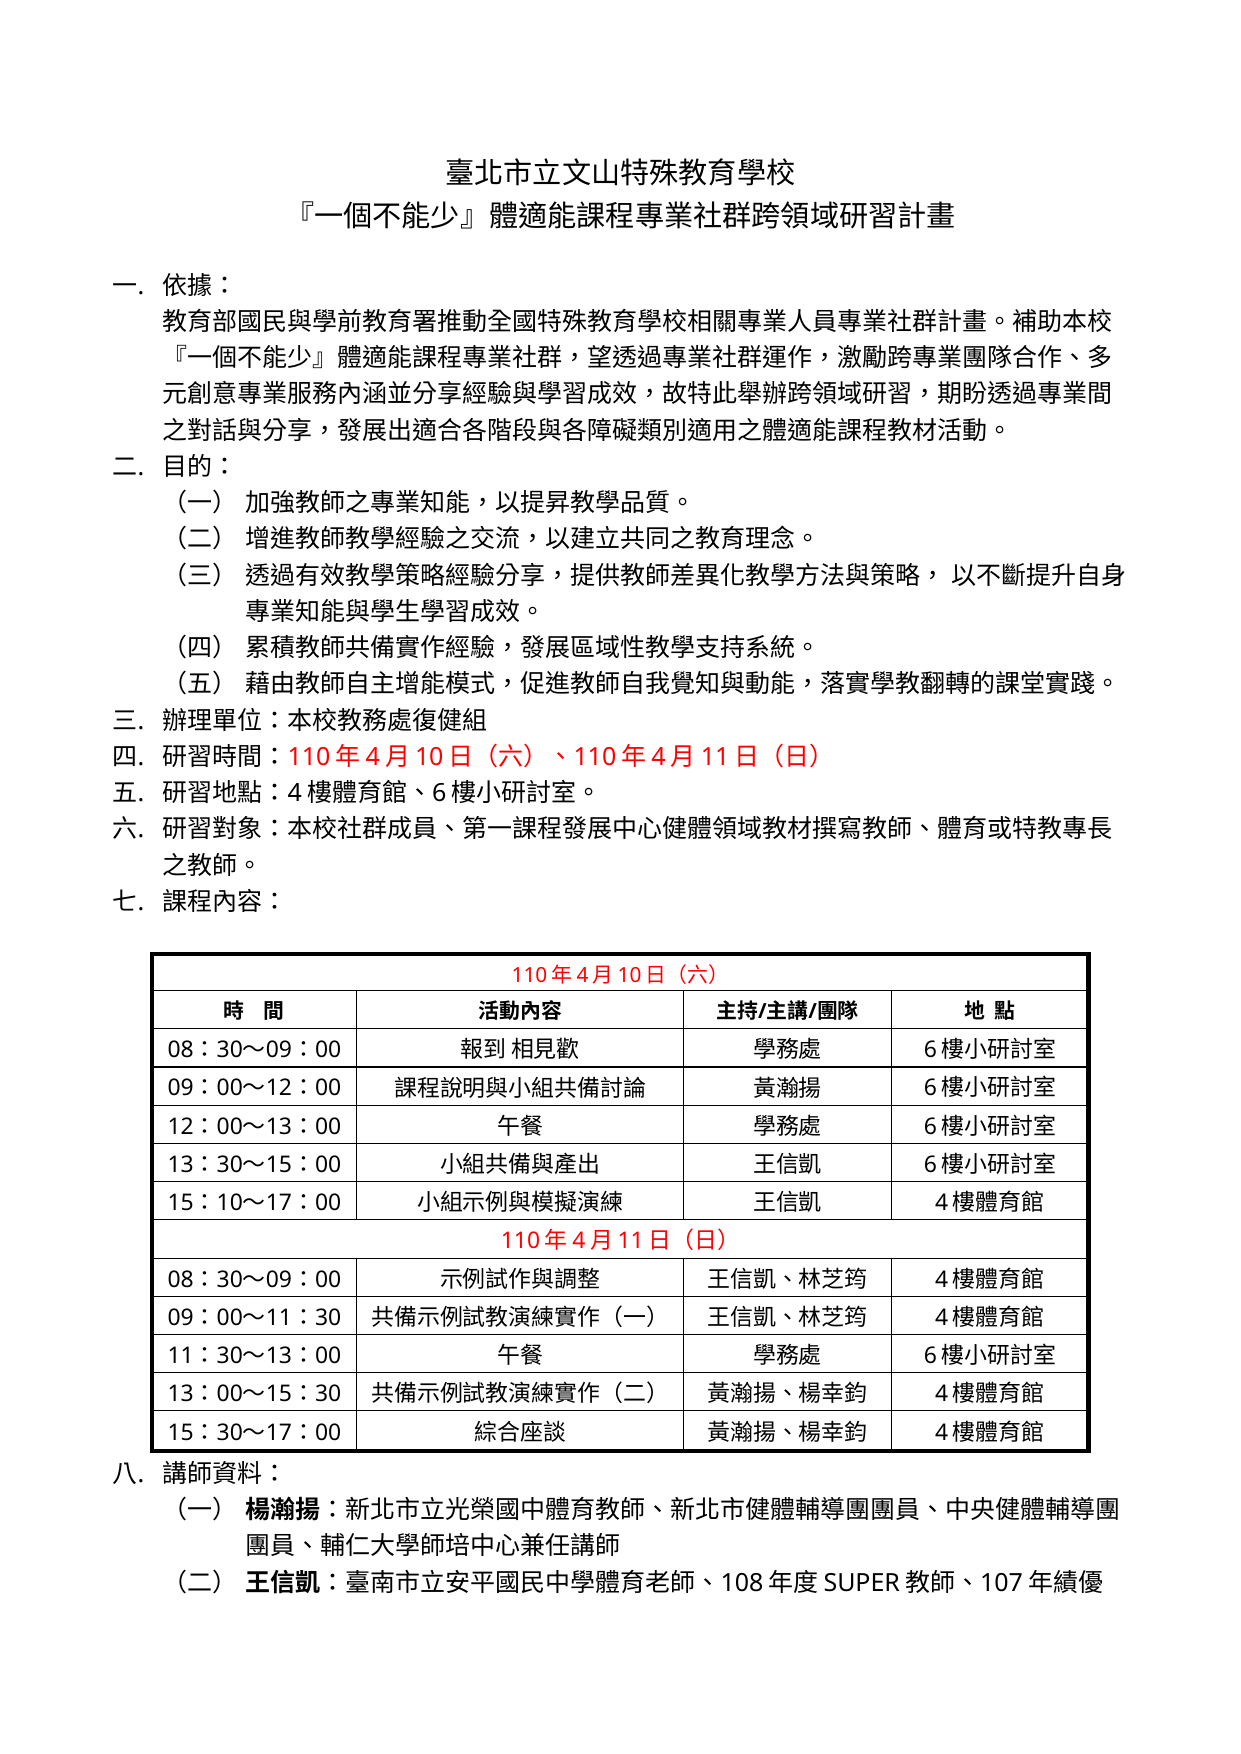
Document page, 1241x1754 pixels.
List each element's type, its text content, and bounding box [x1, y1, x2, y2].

table_cell 15：10～17：00 [154, 1182, 356, 1219]
table_cell 學務處 [684, 1029, 891, 1066]
table_cell 08：30～09：00 [154, 1029, 356, 1066]
table_cell 綜合座談 [357, 1411, 683, 1449]
table_cell 王信凱、林芝筠 [684, 1297, 891, 1334]
table_cell 09：00～11：30 [154, 1297, 356, 1334]
table_cell 6樓小研討室 [892, 1106, 1086, 1143]
table_cell 6樓小研討室 [892, 1335, 1086, 1372]
table_cell 王信凱、林芝筠 [684, 1259, 891, 1296]
table_header 110年4月10日（六） [154, 956, 1086, 990]
table_cell 6樓小研討室 [892, 1144, 1086, 1181]
table_cell 12：00～13：00 [154, 1106, 356, 1143]
list 王信凱：臺南市立安平國民中學體育老師、108年度SUPER教師、107年績優 [162, 1562, 1128, 1598]
table_cell 4樓體育館 [892, 1182, 1086, 1219]
list 楊瀚揚：新北市立光榮國中體育教師、新北市健體輔導團團員、中央健體輔導團團員、輔仁大學師培中心兼任講師 [162, 1489, 1128, 1562]
table_cell 地 點 [892, 991, 1086, 1028]
table_cell 活動內容 [357, 991, 683, 1028]
list 增進教師教學經驗之交流，以建立共同之教育理念。 [162, 519, 1128, 555]
table_cell 6樓小研討室 [892, 1068, 1086, 1104]
table_cell 黃瀚揚、楊幸鈞 [684, 1411, 891, 1449]
table_cell 共備示例試教演練實作（一） [357, 1297, 683, 1334]
table_cell 小組示例與模擬演練 [357, 1182, 683, 1219]
list 課程內容： [112, 881, 1128, 918]
list 研習對象：本校社群成員、第一課程發展中心健體領域教材撰寫教師、體育或特教專長之教師。 [112, 809, 1128, 881]
table_cell 6樓小研討室 [892, 1029, 1086, 1066]
list 累積教師共備實作經驗，發展區域性教學支持系統。 [162, 628, 1128, 664]
list 依據： [112, 265, 1128, 301]
table_cell 共備示例試教演練實作（二） [357, 1373, 683, 1410]
table_cell 小組共備與產出 [357, 1144, 683, 1181]
table_cell 11：30～13：00 [154, 1335, 356, 1372]
list 藉由教師自主增能模式，促進教師自我覺知與動能，落實學教翻轉的課堂實踐。 [162, 664, 1128, 700]
table_cell 示例試作與調整 [357, 1259, 683, 1296]
table_cell 王信凱 [684, 1144, 891, 1181]
table_cell 黃瀚揚 [684, 1068, 891, 1104]
table_cell 13：00～15：30 [154, 1373, 356, 1410]
table_cell 學務處 [684, 1335, 891, 1372]
text 臺北市立文山特殊教育學校 [112, 150, 1128, 192]
table_cell 課程說明與小組共備討論 [357, 1068, 683, 1104]
table_cell 4樓體育館 [892, 1297, 1086, 1334]
list 教育部國民與學前教育署推動全國特殊教育學校相關專業人員專業社群計畫。補助本校『一個不能少』體適能課程專業社群，望透過專業社群運作，激勵跨專業團隊合作、多元創意專業服務內涵並分享經驗與學習成效，故特此舉辦跨領域研習，期盼透過專業間之對話與分享，發展出適合各階段與各障礙類別適用之體適能課程教材活動。 [162, 301, 1128, 446]
table_cell 09：00～12：00 [154, 1068, 356, 1104]
list 研習時間：110年4月10日（六）、110年4月11日（日） [112, 736, 1128, 773]
table_cell 時 間 [154, 991, 356, 1028]
table_cell 主持/主講/團隊 [684, 991, 891, 1028]
table_cell 王信凱 [684, 1182, 891, 1219]
list 目的： [112, 446, 1128, 483]
table_cell 110年4月11日（日） [154, 1220, 1086, 1257]
table_cell 學務處 [684, 1106, 891, 1143]
table_cell 4樓體育館 [892, 1373, 1086, 1410]
list 講師資料： [112, 1453, 1128, 1489]
table_cell 黃瀚揚、楊幸鈞 [684, 1373, 891, 1410]
table_cell 08：30～09：00 [154, 1259, 356, 1296]
table_cell 午餐 [357, 1106, 683, 1143]
list 辦理單位：本校教務處復健組 [112, 700, 1128, 736]
list 研習地點：4樓體育館、6樓小研討室。 [112, 773, 1128, 809]
list 加強教師之專業知能，以提昇教學品質。 [162, 483, 1128, 519]
table_cell 4樓體育館 [892, 1259, 1086, 1296]
table_cell 午餐 [357, 1335, 683, 1372]
text 『一個不能少』體適能課程專業社群跨領域研習計畫 [112, 192, 1128, 234]
table_cell 4樓體育館 [892, 1411, 1086, 1449]
table_cell 13：30～15：00 [154, 1144, 356, 1181]
table_cell 報到 相見歡 [357, 1029, 683, 1066]
table_cell 15：30～17：00 [154, 1411, 356, 1449]
list 透過有效教學策略經驗分享，提供教師差異化教學方法與策略， 以不斷提升自身專業知能與學生學習成效。 [162, 555, 1128, 628]
